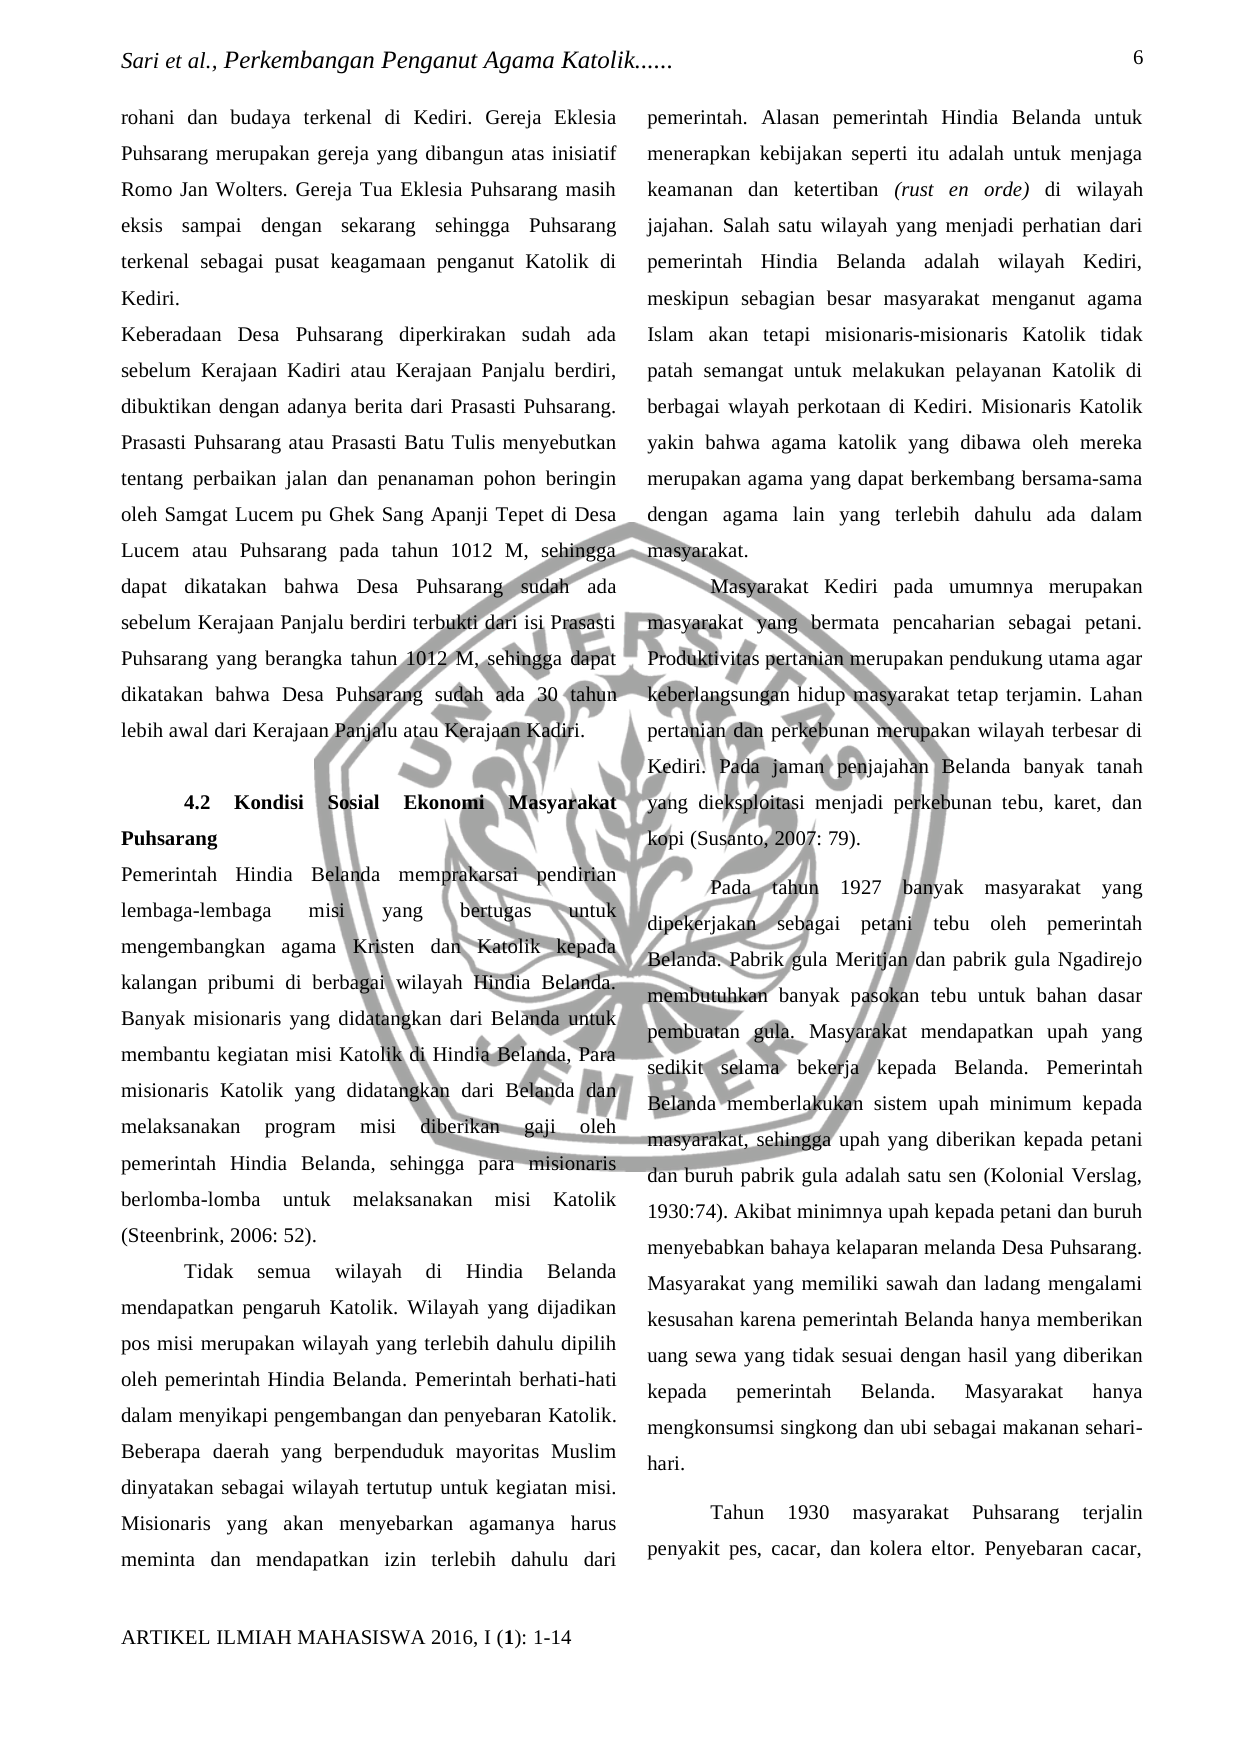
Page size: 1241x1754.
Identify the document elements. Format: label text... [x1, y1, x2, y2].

text Masyarakat Kediri pada umumnya merupakan masyarakat yang bermata pencaharian sebagai petani. Produktivitas pertanian merupakan pendukung utama agar keberlangsungan hidup masyarakat tetap terjamin. Lahan pertanian dan perkebunan merupakan wilayah terbesar di Kediri. Pada jaman penjajahan Belanda banyak tanah yang dieksploitasi menjadi perkebunan tebu, karet, dan kopi (Susanto, 2007: 79). [647, 574, 1143, 850]
text Tidak semua wilayah di Hindia Belanda mendapatkan pengaruh Katolik. Wilayah yang dijadikan pos misi merupakan wilayah yang terlebih dahulu dipilih oleh pemerintah Hindia Belanda. Pemerintah berhati-hati dalam menyikapi pengembangan dan penyebaran Katolik. Beberapa daerah yang berpenduduk mayoritas Muslim dinyatakan sebagai wilayah tertutup untuk kegiatan misi. Misionaris yang akan menyebarkan agamanya harus meminta dan mendapatkan izin terlebih dahulu dari [121, 1258, 617, 1571]
picture [241, 447, 1023, 1247]
text Tahun 1930 masyarakat Puhsarang terjalin penyakit pes, cacar, dan kolera eltor. Penyebaran cacar, [647, 1500, 1143, 1560]
text rohani dan budaya terkenal di Kediri. Gereja Eklesia Puhsarang merupakan gereja yang dibangun atas inisiatif Romo Jan Wolters. Gereja Tua Eklesia Puhsarang masih eksis sampai dengan sekarang sehingga Puhsarang terkenal sebagai pusat keagamaan penganut Katolik di Kediri. [121, 105, 617, 309]
text Pada tahun 1927 banyak masyarakat yang dipekerjakan sebagai petani tebu oleh pemerintah Belanda. Pabrik gula Meritjan dan pabrik gula Ngadirejo membutuhkan banyak pasokan tebu untuk bahan dasar pembuatan gula. Masyarakat mendapatkan upah yang sedikit selama bekerja kepada Belanda. Pemerintah Belanda memberlakukan sistem upah minimum kepada masyarakat, sehingga upah yang diberikan kepada petani dan buruh pabrik gula adalah satu sen (Kolonial Verslag, 1930:74). Akibat minimnya upah kepada petani dan buruh menyebabkan bahaya kelaparan melanda Desa Puhsarang. Masyarakat yang memiliki sawah dan ladang mengalami kesusahan karena pemerintah Belanda hanya memberikan uang sewa yang tidak sesuai dengan hasil yang diberikan kepada pemerintah Belanda. Masyarakat hanya mengkonsumsi singkong dan ubi sebagai makanan sehari-hari. [647, 874, 1143, 1475]
text Pemerintah Hindia Belanda memprakarsai pendirian lembaga-lembaga misi yang bertugas untuk mengembangkan agama Kristen dan Katolik kepada kalangan pribumi di berbagai wilayah Hindia Belanda. Banyak misionaris yang didatangkan dari Belanda untuk membantu kegiatan misi Katolik di Hindia Belanda, Para misionaris Katolik yang didatangkan dari Belanda dan melaksanakan program misi diberikan gaji oleh pemerintah Hindia Belanda, sehingga para misionaris berlomba-lomba untuk melaksanakan misi Katolik (Steenbrink, 2006: 52). [121, 862, 617, 1246]
text 4.2 Kondisi Sosial Ekonomi Masyarakat Puhsarang [121, 790, 617, 850]
text pemerintah. Alasan pemerintah Hindia Belanda untuk menerapkan kebijakan seperti itu adalah untuk menjaga keamanan dan ketertiban (rust en orde) di wilayah jajahan. Salah satu wilayah yang menjadi perhatian dari pemerintah Hindia Belanda adalah wilayah Kediri, meskipun sebagian besar masyarakat menganut agama Islam akan tetapi misionaris-misionaris Katolik tidak patah semangat untuk melakukan pelayanan Katolik di berbagai wlayah perkotaan di Kediri. Misionaris Katolik yakin bahwa agama katolik yang dibawa oleh mereka merupakan agama yang dapat berkembang bersama-sama dengan agama lain yang terlebih dahulu ada dalam masyarakat. [647, 105, 1143, 562]
text Keberadaan Desa Puhsarang diperkirakan sudah ada sebelum Kerajaan Kadiri atau Kerajaan Panjalu berdiri, dibuktikan dengan adanya berita dari Prasasti Puhsarang. Prasasti Puhsarang atau Prasasti Batu Tulis menyebutkan tentang perbaikan jalan dan penanaman pohon beringin oleh Samgat Lucem pu Ghek Sang Apanji Tepet di Desa Lucem atau Puhsarang pada tahun 1012 M, sehingga dapat dikatakan bahwa Desa Puhsarang sudah ada sebelum Kerajaan Panjalu berdiri terbukti dari isi Prasasti Puhsarang yang berangka tahun 1012 M, sehingga dapat dikatakan bahwa Desa Puhsarang sudah ada 30 tahun lebih awal dari Kerajaan Panjalu atau Kerajaan Kadiri. [121, 321, 617, 742]
